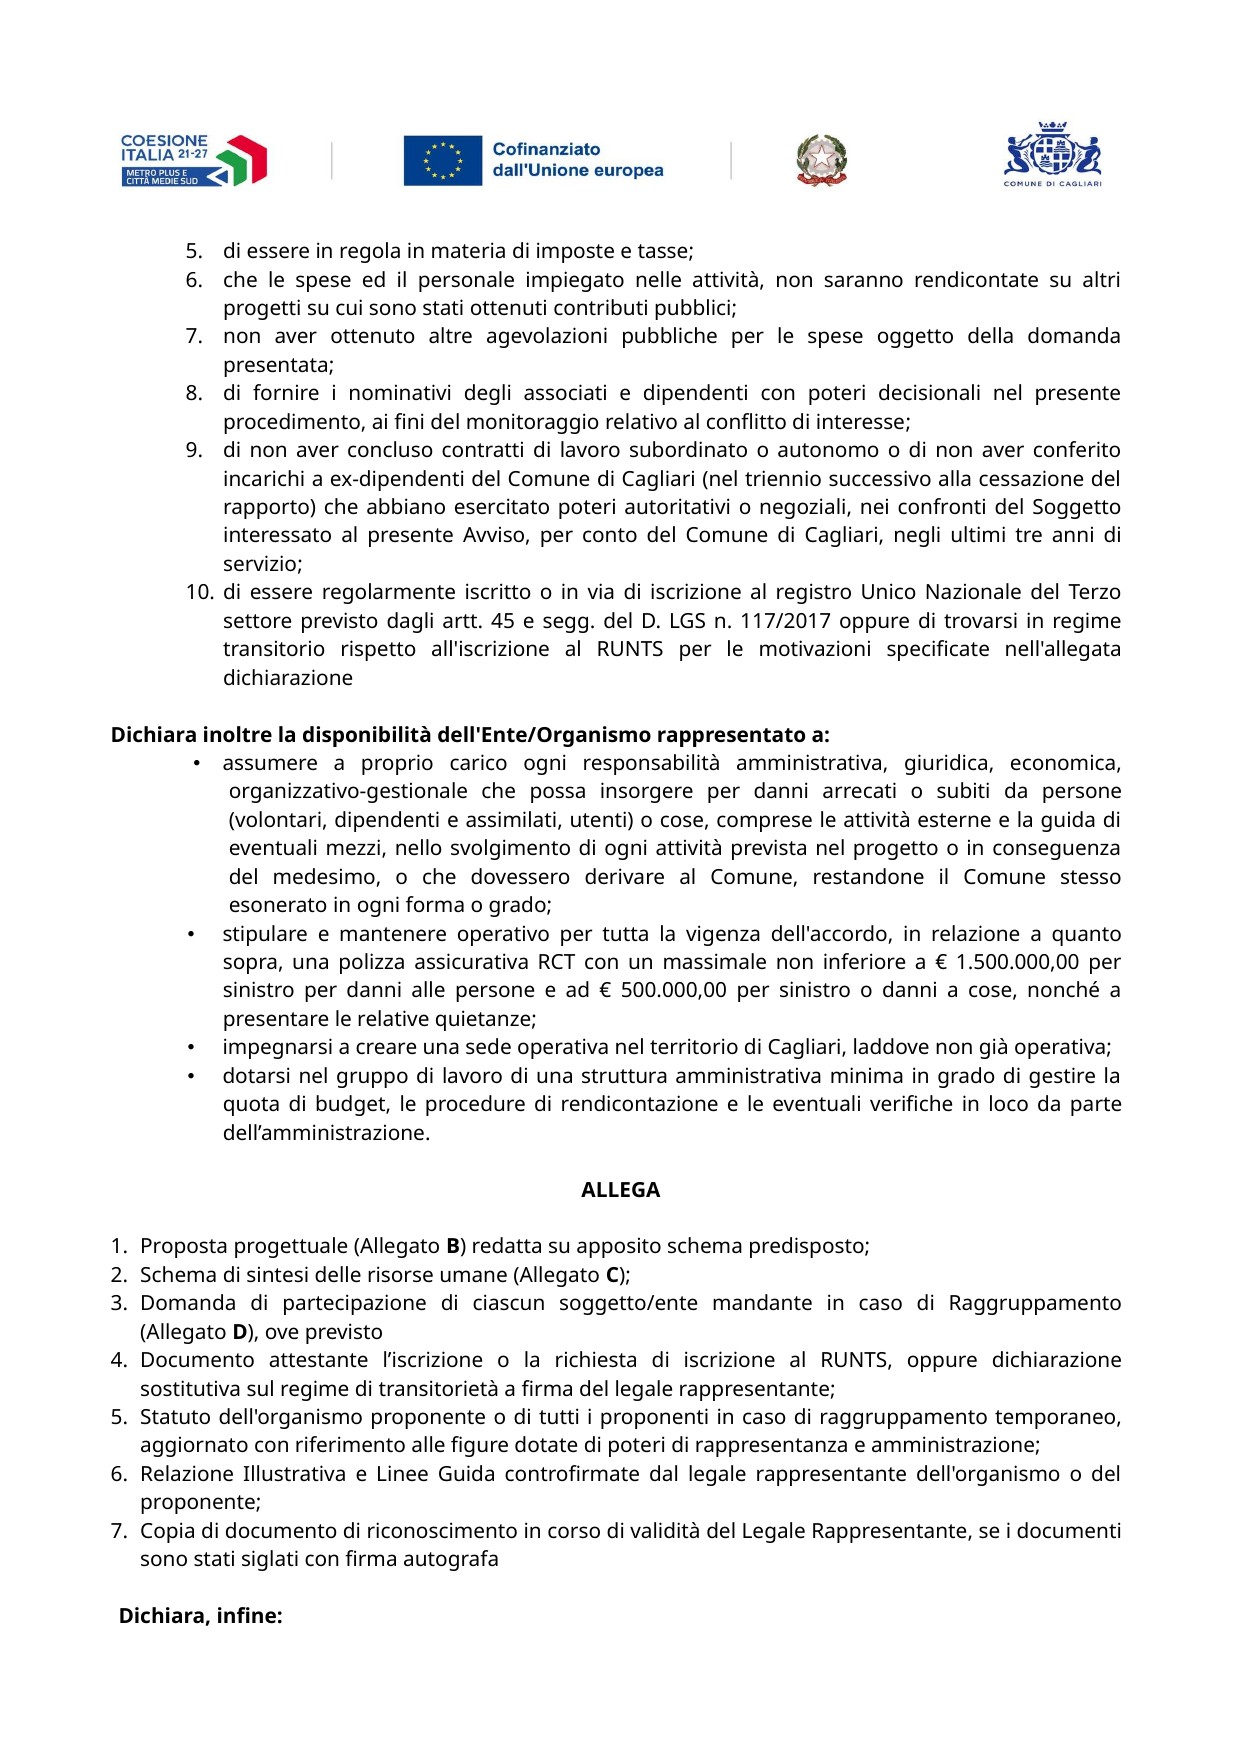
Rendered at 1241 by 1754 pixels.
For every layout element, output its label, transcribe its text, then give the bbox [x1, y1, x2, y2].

list Copia di documento di riconoscimento in corso di validità del Legale Rappresentante, se i documenti sono stati siglati con firma autografa [110, 1516, 1123, 1573]
list Proposta progettuale (Allegato B) redatta su apposito schema predisposto; [110, 1232, 1123, 1260]
list Domanda di partecipazione di ciascun soggetto/ente mandante in caso di Raggruppamento (Allegato D), ove previsto [110, 1288, 1123, 1345]
list di non aver concluso contratti di lavoro subordinato o autonomo o di non aver conferito incarichi a ex-dipendenti del Comune di Cagliari (nel triennio successivo alla cessazione del rapporto) che abbiano esercitato poteri autoritativi o negoziali, nei confronti del Soggetto interessato al presente Avviso, per conto del Comune di Cagliari, negli ultimi tre anni di servizio; [185, 435, 1123, 577]
list assumere a proprio carico ogni responsabilità amministrativa, giuridica, economica, organizzativo-gestionale che possa insorgere per danni arrecati o subiti da persone (volontari, dipendenti e assimilati, utenti) o cose, comprese le attività esterne e la guida di eventuali mezzi, nello svolgimento di ogni attività prevista nel progetto o in conseguenza del medesimo, o che dovessero derivare al Comune, restandone il Comune stesso esonerato in ogni forma o grado; [193, 748, 1123, 919]
text ALLEGA [118, 1175, 1123, 1203]
list di essere regolarmente iscritto o in via di iscrizione al registro Unico Nazionale del Terzo settore previsto dagli artt. 45 e segg. del D. LGS n. 117/2017 oppure di trovarsi in regime transitorio rispetto all'iscrizione al RUNTS per le motivazioni specificate nell'allegata dichiarazione [185, 577, 1123, 691]
list Statuto dell'organismo proponente o di tutti i proponenti in caso di raggruppamento temporaneo, aggiornato con riferimento alle figure dotate di poteri di rappresentanza e amministrazione; [110, 1402, 1123, 1459]
picture [118, 118, 1102, 192]
list Schema di sintesi delle risorse umane (Allegato C); [110, 1260, 1123, 1288]
list Dichiara inoltre la disponibilità dell'Ente/Organismo rappresentato a: [110, 720, 1123, 748]
list stipulare e mantenere operativo per tutta la vigenza dell'accordo, in relazione a quanto sopra, una polizza assicurativa RCT con un massimale non inferiore a € 1.500.000,00 per sinistro per danni alle persone e ad € 500.000,00 per sinistro o danni a cose, nonché a presentare le relative quietanze; [187, 919, 1123, 1032]
list non aver ottenuto altre agevolazioni pubbliche per le spese oggetto della domanda presentata; [185, 322, 1123, 378]
list dotarsi nel gruppo di lavoro di una struttura amministrativa minima in grado di gestire la quota di budget, le procedure di rendicontazione e le eventuali verifiche in loco da parte dell’amministrazione. [187, 1061, 1123, 1146]
list Relazione Illustrativa e Linee Guida controfirmate dal legale rappresentante dell'organismo o del proponente; [110, 1459, 1123, 1516]
text Dichiara, infine: [118, 1601, 1123, 1630]
list di fornire i nominativi degli associati e dipendenti con poteri decisionali nel presente procedimento, ai fini del monitoraggio relativo al conflitto di interesse; [185, 378, 1123, 435]
list di essere in regola in materia di imposte e tasse; [185, 236, 1123, 265]
list Documento attestante l’iscrizione o la richiesta di iscrizione al RUNTS, oppure dichiarazione sostitutiva sul regime di transitorietà a firma del legale rappresentante; [110, 1345, 1123, 1402]
list impegnarsi a creare una sede operativa nel territorio di Cagliari, laddove non già operativa; [187, 1032, 1123, 1061]
list che le spese ed il personale impiegato nelle attività, non saranno rendicontate su altri progetti su cui sono stati ottenuti contributi pubblici; [185, 265, 1123, 322]
